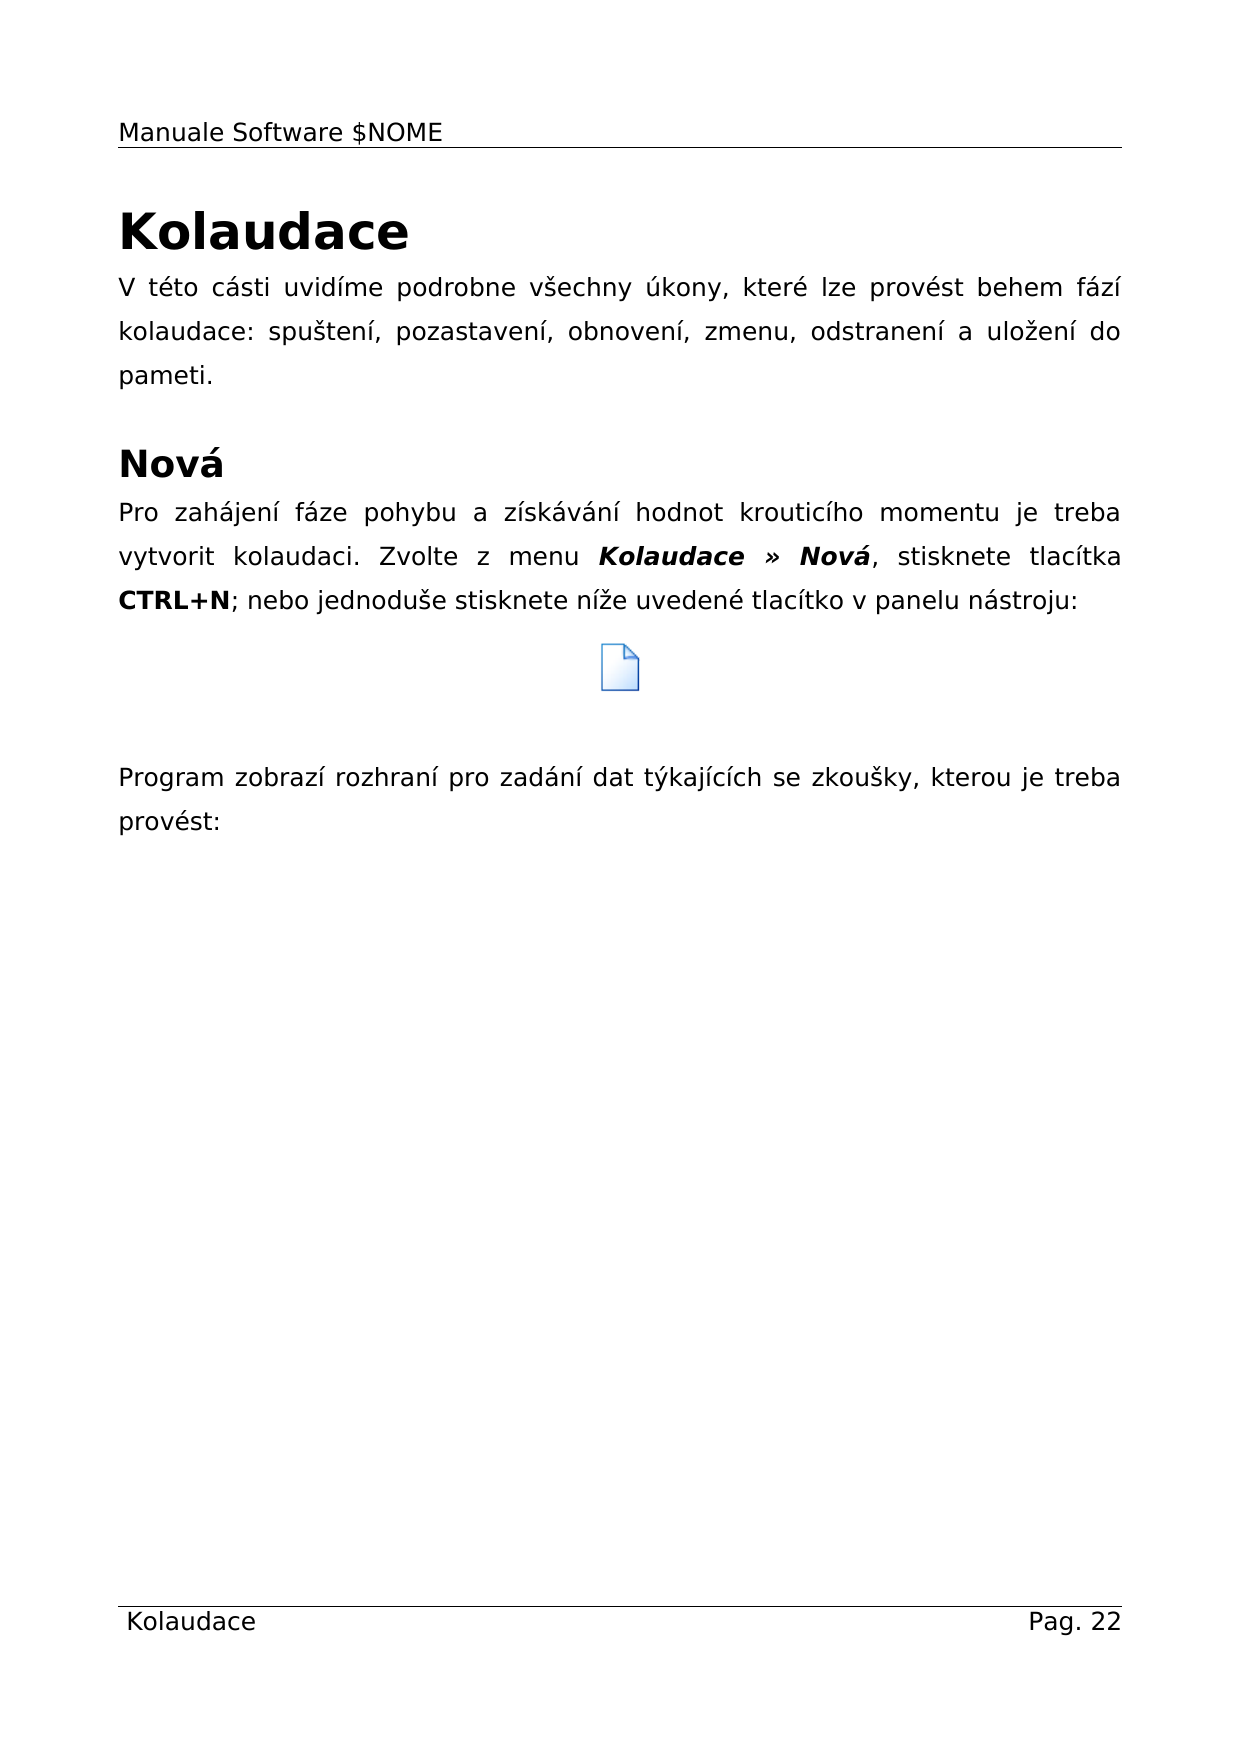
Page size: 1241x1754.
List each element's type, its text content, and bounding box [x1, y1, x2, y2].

picture [595, 642, 645, 693]
text V této cásti uvidíme podrobne všechny úkony, které lze provést behem fází kolaudace: spuštení, pozastavení, obnovení, zmenu, odstranení a uložení do pameti. [118, 273, 1122, 390]
subtitle Kolaudace [118, 203, 1122, 261]
text Pro zahájení fáze pohybu a získávání hodnot krouticího momentu je treba vytvorit kolaudaci. Zvolte z menu Kolaudace » Nová, stisknete tlacítka CTRL+N; nebo jednoduše stisknete níže uvedené tlacítko v panelu nástroju: [118, 498, 1122, 615]
text Program zobrazí rozhraní pro zadání dat týkajících se zkoušky, kterou je treba provést: [118, 763, 1122, 836]
subtitle Nová [118, 442, 1122, 486]
